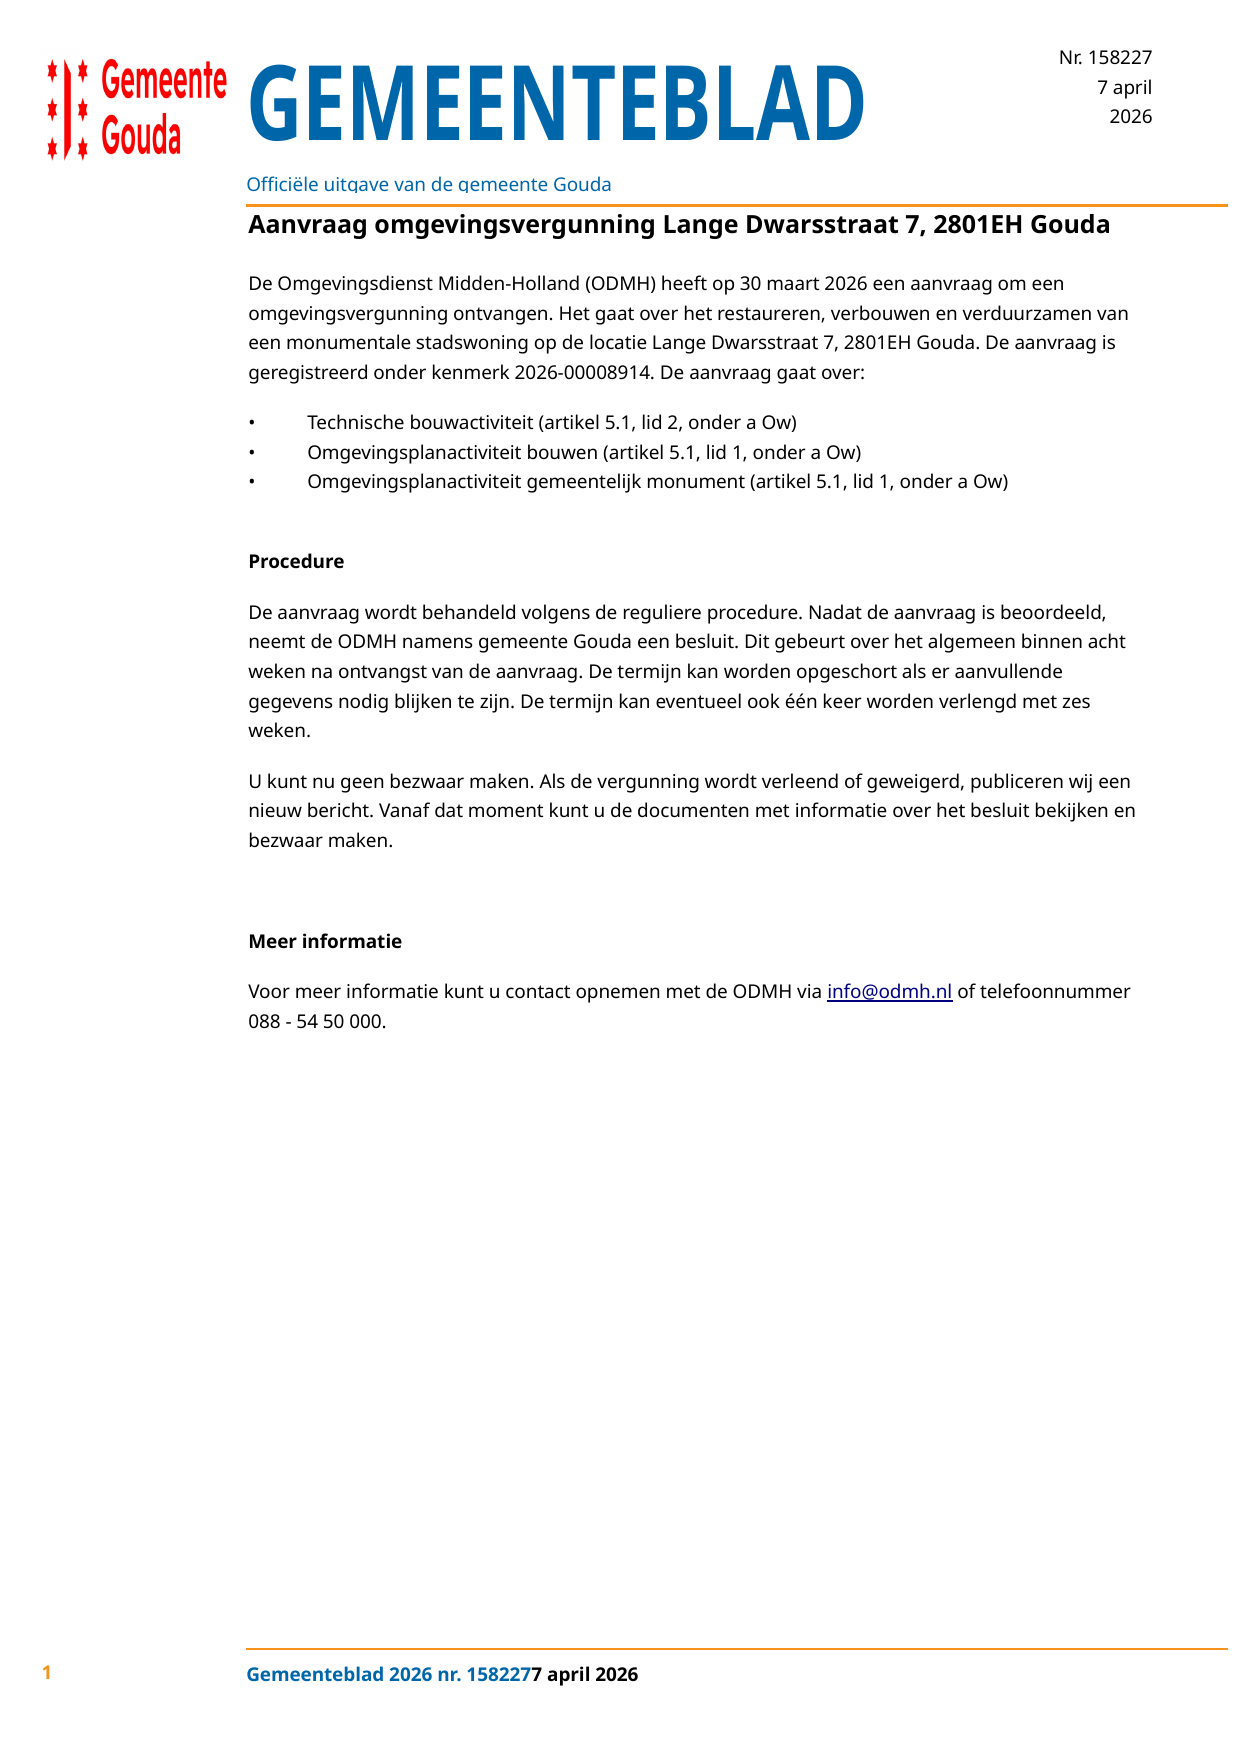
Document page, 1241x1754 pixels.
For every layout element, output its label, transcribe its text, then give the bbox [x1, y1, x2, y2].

list Technische bouwactiviteit (artikel 5.1, lid 2, onder a Ow) [248, 409, 1152, 435]
text Voor meer informatie kunt u contact opnemen met de ODMH via info@odmh.nl of telefoonnummer 088 - 54 50 000. [248, 978, 1152, 1033]
text De aanvraag wordt behandeld volgens de reguliere procedure. Nadat de aanvraag is beoordeeld, neemt de ODMH namens gemeente Gouda een besluit. Dit gebeurt over het algemeen binnen acht weken na ontvangst van de aanvraag. De termijn kan worden opgeschort als er aanvullende gegevens nodig blijken te zijn. De termijn kan eventueel ook één keer worden verlengd met zes weken. [248, 599, 1152, 743]
text Procedure [248, 549, 1152, 574]
list Omgevingsplanactiviteit bouwen (artikel 5.1, lid 1, onder a Ow) [248, 439, 1152, 465]
text De Omgevingsdienst Midden-Holland (ODMH) heeft op 30 maart 2026 een aanvraag om een omgevingsvergunning ontvangen. Het gaat over het restaureren, verbouwen en verduurzamen van een monumentale stadswoning op de locatie Lange Dwarsstraat 7, 2801EH Gouda. De aanvraag is geregistreerd onder kenmerk 2026-00008914. De aanvraag gaat over: [248, 270, 1152, 385]
picture [41, 47, 231, 172]
text Aanvraag omgevingsvergunning Lange Dwarsstraat 7, 2801EH Gouda [248, 207, 1152, 241]
text Meer informatie [248, 928, 1152, 953]
text U kunt nu geen bezwaar maken. Als de vergunning wordt verleend of geweigerd, publiceren wij een nieuw bericht. Vanaf dat moment kunt u de documenten met informatie over het besluit bekijken en bezwaar maken. [248, 768, 1152, 853]
list Omgevingsplanactiviteit gemeentelijk monument (artikel 5.1, lid 1, onder a Ow) [248, 469, 1152, 494]
